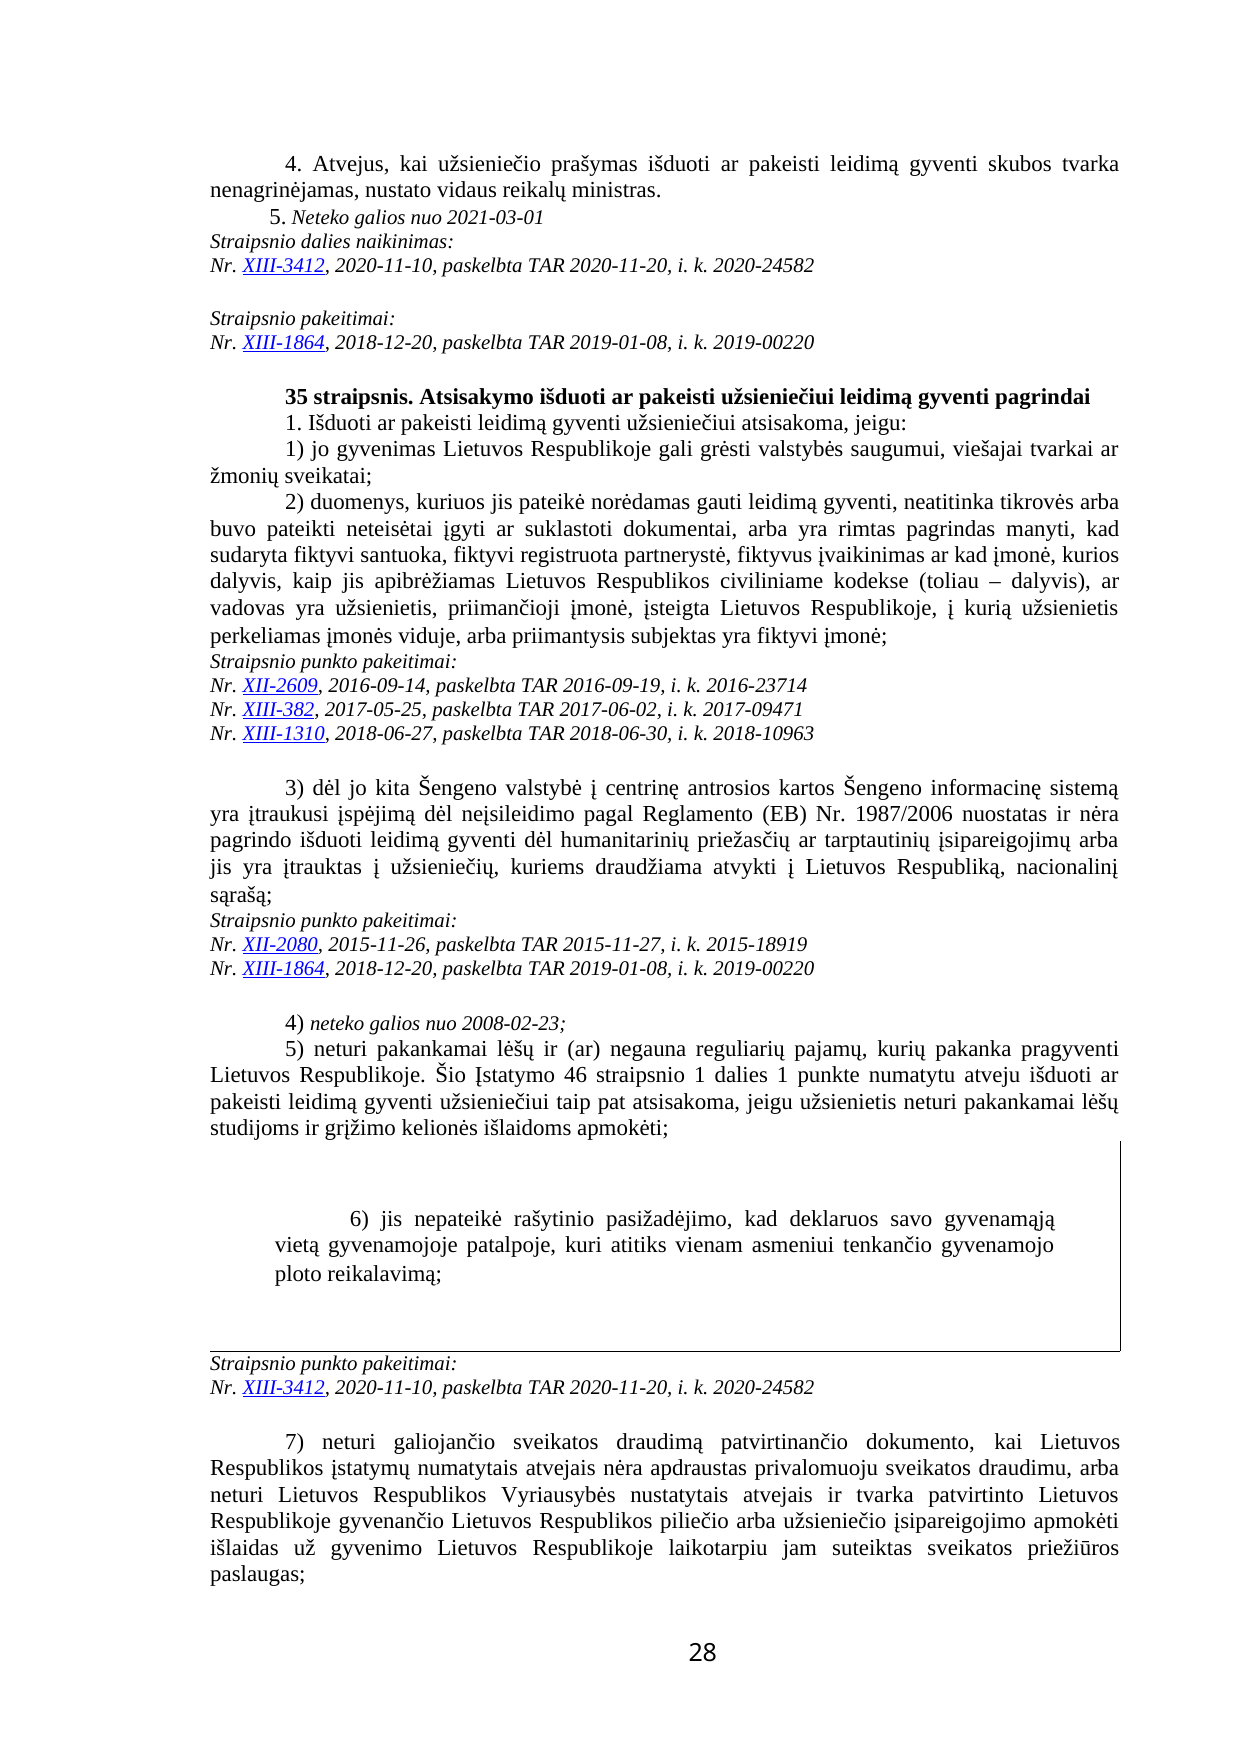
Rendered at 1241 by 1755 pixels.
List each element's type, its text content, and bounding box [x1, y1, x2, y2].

text 3) dėl jo kita Šengeno valstybė į centrinę antrosios kartos Šengeno informacinę sistemą yra įtraukusi įspėjimą dėl neįsileidimo pagal Reglamento (EB) Nr. 1987/2006 nuostatas ir nėra pagrindo išduoti leidimą gyventi dėl humanitarinių priežasčių ar tarptautinių įsipareigojimų arba jis yra įtrauktas į užsieniečių, kuriems draudžiama atvykti į Lietuvos Respubliką, nacionalinį sąrašą; [210, 774, 1120, 908]
text 4. Atvejus, kai užsieniečio prašymas išduoti ar pakeisti leidimą gyventi skubos tvarka nenagrinėjamas, nustato vidaus reikalų ministras. [210, 150, 1120, 203]
text Nr. XIII-1864, 2018-12-20, paskelbta TAR 2019-01-08, i. k. 2019-00220 [210, 956, 1120, 980]
text Nr. XIII-3412, 2020-11-10, paskelbta TAR 2020-11-20, i. k. 2020-24582 [210, 1375, 1120, 1399]
text 6) jis nepateikė rašytinio pasižadėjimo, kad deklaruos savo gyvenamąją vietą gyvenamojoje patalpoje, kuri atitiks vienam asmeniui tenkančio gyvenamojo ploto reikalavimą; [210, 1141, 1120, 1351]
text Straipsnio punkto pakeitimai: [210, 908, 1120, 932]
text Nr. XIII-3412, 2020-11-10, paskelbta TAR 2020-11-20, i. k. 2020-24582 [210, 253, 1120, 277]
text 2) duomenys, kuriuos jis pateikė norėdamas gauti leidimą gyventi, neatitinka tikrovės arba buvo pateikti neteisėtai įgyti ar suklastoti dokumentai, arba yra rimtas pagrindas manyti, kad sudaryta fiktyvi santuoka, fiktyvi registruota partnerystė, fiktyvus įvaikinimas ar kad įmonė, kurios dalyvis, kaip jis apibrėžiamas Lietuvos Respublikos civiliniame kodekse (toliau – dalyvis), ar vadovas yra užsienietis, priimančioji įmonė, įsteigta Lietuvos Respublikoje, į kurią užsienietis perkeliamas įmonės viduje, arba priimantysis subjektas yra fiktyvi įmonė; [210, 488, 1120, 649]
text 7) neturi galiojančio sveikatos draudimą patvirtinančio dokumento, kai Lietuvos Respublikos įstatymų numatytais atvejais nėra apdraustas privalomuoju sveikatos draudimu, arba neturi Lietuvos Respublikos Vyriausybės nustatytais atvejais ir tvarka patvirtinto Lietuvos Respublikoje gyvenančio Lietuvos Respublikos piliečio arba užsieniečio įsipareigojimo apmokėti išlaidas už gyvenimo Lietuvos Respublikoje laikotarpiu jam suteiktas sveikatos priežiūros paslaugas; [210, 1428, 1120, 1586]
text Straipsnio pakeitimai: [210, 306, 1120, 330]
text 35 straipsnis. Atsisakymo išduoti ar pakeisti užsieniečiui leidimą gyventi pagrindai [285, 383, 1120, 409]
text Nr. XIII-382, 2017-05-25, paskelbta TAR 2017-06-02, i. k. 2017-09471 [210, 697, 1120, 721]
text 5. Neteko galios nuo 2021-03-01 [210, 203, 1120, 229]
text Straipsnio dalies naikinimas: [210, 229, 1120, 253]
text 5) neturi pakankamai lėšų ir (ar) negauna reguliarių pajamų, kurių pakanka pragyventi Lietuvos Respublikoje. Šio Įstatymo 46 straipsnio 1 dalies 1 punkte numatytu atveju išduoti ar pakeisti leidimą gyventi užsieniečiui taip pat atsisakoma, jeigu užsienietis neturi pakankamai lėšų studijoms ir grįžimo kelionės išlaidoms apmokėti; [210, 1035, 1120, 1141]
text Nr. XII-2080, 2015-11-26, paskelbta TAR 2015-11-27, i. k. 2015-18919 [210, 932, 1120, 956]
text Straipsnio punkto pakeitimai: [210, 1351, 1120, 1375]
text 4) neteko galios nuo 2008-02-23; [210, 1009, 1120, 1035]
text Nr. XII-2609, 2016-09-14, paskelbta TAR 2016-09-19, i. k. 2016-23714 [210, 673, 1120, 697]
text Nr. XIII-1310, 2018-06-27, paskelbta TAR 2018-06-30, i. k. 2018-10963 [210, 721, 1120, 745]
text Nr. XIII-1864, 2018-12-20, paskelbta TAR 2019-01-08, i. k. 2019-00220 [210, 330, 1120, 354]
text 1. Išduoti ar pakeisti leidimą gyventi užsieniečiui atsisakoma, jeigu: [210, 409, 1120, 436]
text 1) jo gyvenimas Lietuvos Respublikoje gali grėsti valstybės saugumui, viešajai tvarkai ar žmonių sveikatai; [210, 436, 1120, 488]
text Straipsnio punkto pakeitimai: [210, 649, 1120, 673]
